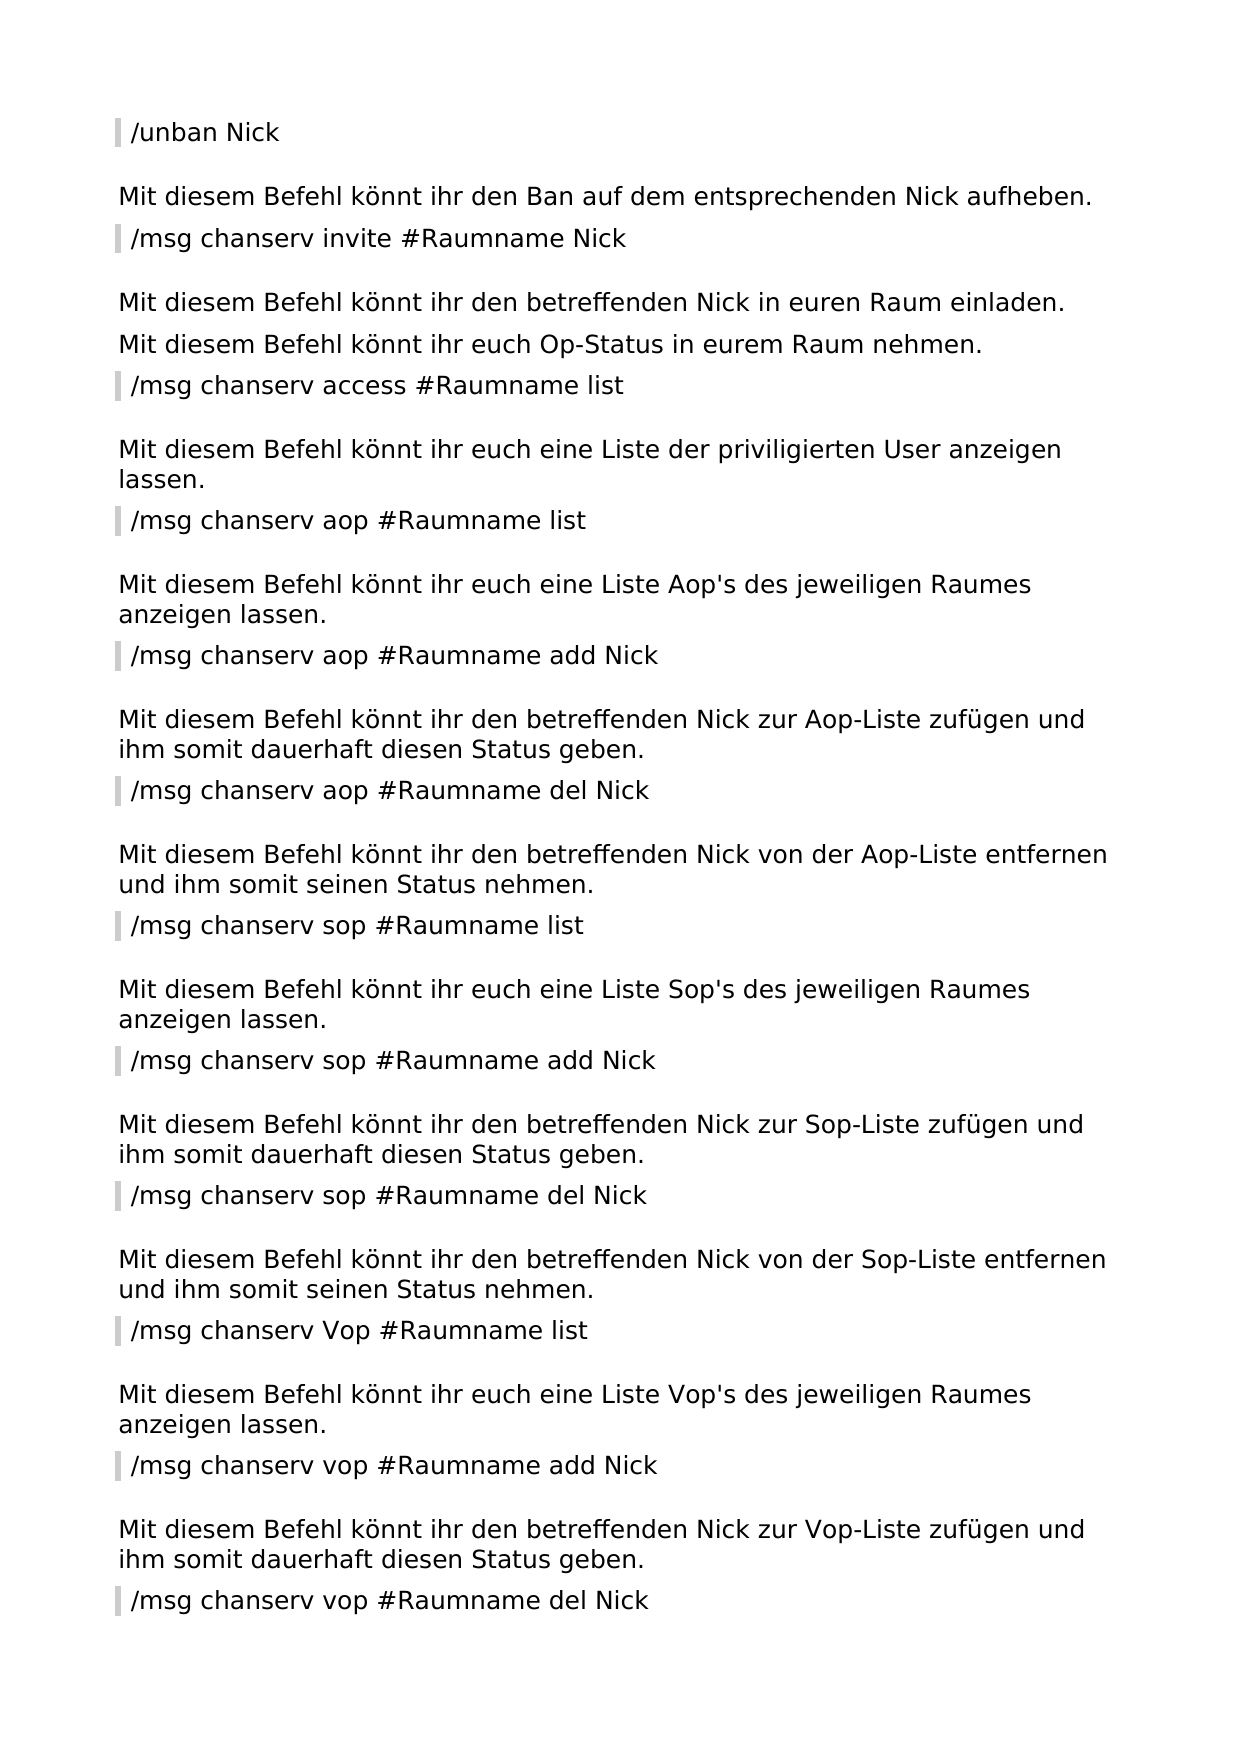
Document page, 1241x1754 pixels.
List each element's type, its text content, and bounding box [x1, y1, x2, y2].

text Mit diesem Befehl könnt ihr den betreffenden Nick von der Aop-Liste entfernen und ihm somit seinen Status nehmen. [118, 841, 1122, 899]
table_header /msg chanserv aop #Raumname add Nick [121, 641, 1122, 671]
table_header /msg chanserv sop #Raumname del Nick [121, 1181, 1122, 1211]
text Mit diesem Befehl könnt ihr den betreffenden Nick zur Vop-Liste zufügen und ihm somit dauerhaft diesen Status geben. [118, 1516, 1122, 1574]
text Mit diesem Befehl könnt ihr den betreffenden Nick zur Sop-Liste zufügen und ihm somit dauerhaft diesen Status geben. [118, 1111, 1122, 1169]
text Mit diesem Befehl könnt ihr den betreffenden Nick von der Sop-Liste entfernen und ihm somit seinen Status nehmen. [118, 1246, 1122, 1304]
table_header /unban Nick [121, 118, 1122, 147]
table_header /msg chanserv Vop #Raumname list [121, 1316, 1122, 1346]
text Mit diesem Befehl könnt ihr euch eine Liste Vop's des jeweiligen Raumes anzeigen lassen. [118, 1381, 1122, 1439]
table_header /msg chanserv access #Raumname list [121, 371, 1122, 401]
text Mit diesem Befehl könnt ihr den betreffenden Nick in euren Raum einladen. [118, 288, 1122, 317]
text Mit diesem Befehl könnt ihr euch Op-Status in eurem Raum nehmen. [118, 330, 1122, 359]
table_header /msg chanserv sop #Raumname add Nick [121, 1046, 1122, 1076]
table_header /msg chanserv vop #Raumname del Nick [121, 1586, 1122, 1616]
table_header /msg chanserv aop #Raumname list [121, 506, 1122, 536]
table_header /msg chanserv invite #Raumname Nick [121, 224, 1122, 253]
text Mit diesem Befehl könnt ihr euch eine Liste Sop's des jeweiligen Raumes anzeigen lassen. [118, 976, 1122, 1034]
table_header /msg chanserv aop #Raumname del Nick [121, 776, 1122, 806]
table_header /msg chanserv vop #Raumname add Nick [121, 1451, 1122, 1481]
table_header /msg chanserv sop #Raumname list [121, 911, 1122, 941]
text Mit diesem Befehl könnt ihr euch eine Liste Aop's des jeweiligen Raumes anzeigen lassen. [118, 571, 1122, 629]
text Mit diesem Befehl könnt ihr euch eine Liste der priviligierten User anzeigen lassen. [118, 436, 1122, 494]
text Mit diesem Befehl könnt ihr den betreffenden Nick zur Aop-Liste zufügen und ihm somit dauerhaft diesen Status geben. [118, 706, 1122, 764]
text Mit diesem Befehl könnt ihr den Ban auf dem entsprechenden Nick aufheben. [118, 182, 1122, 211]
